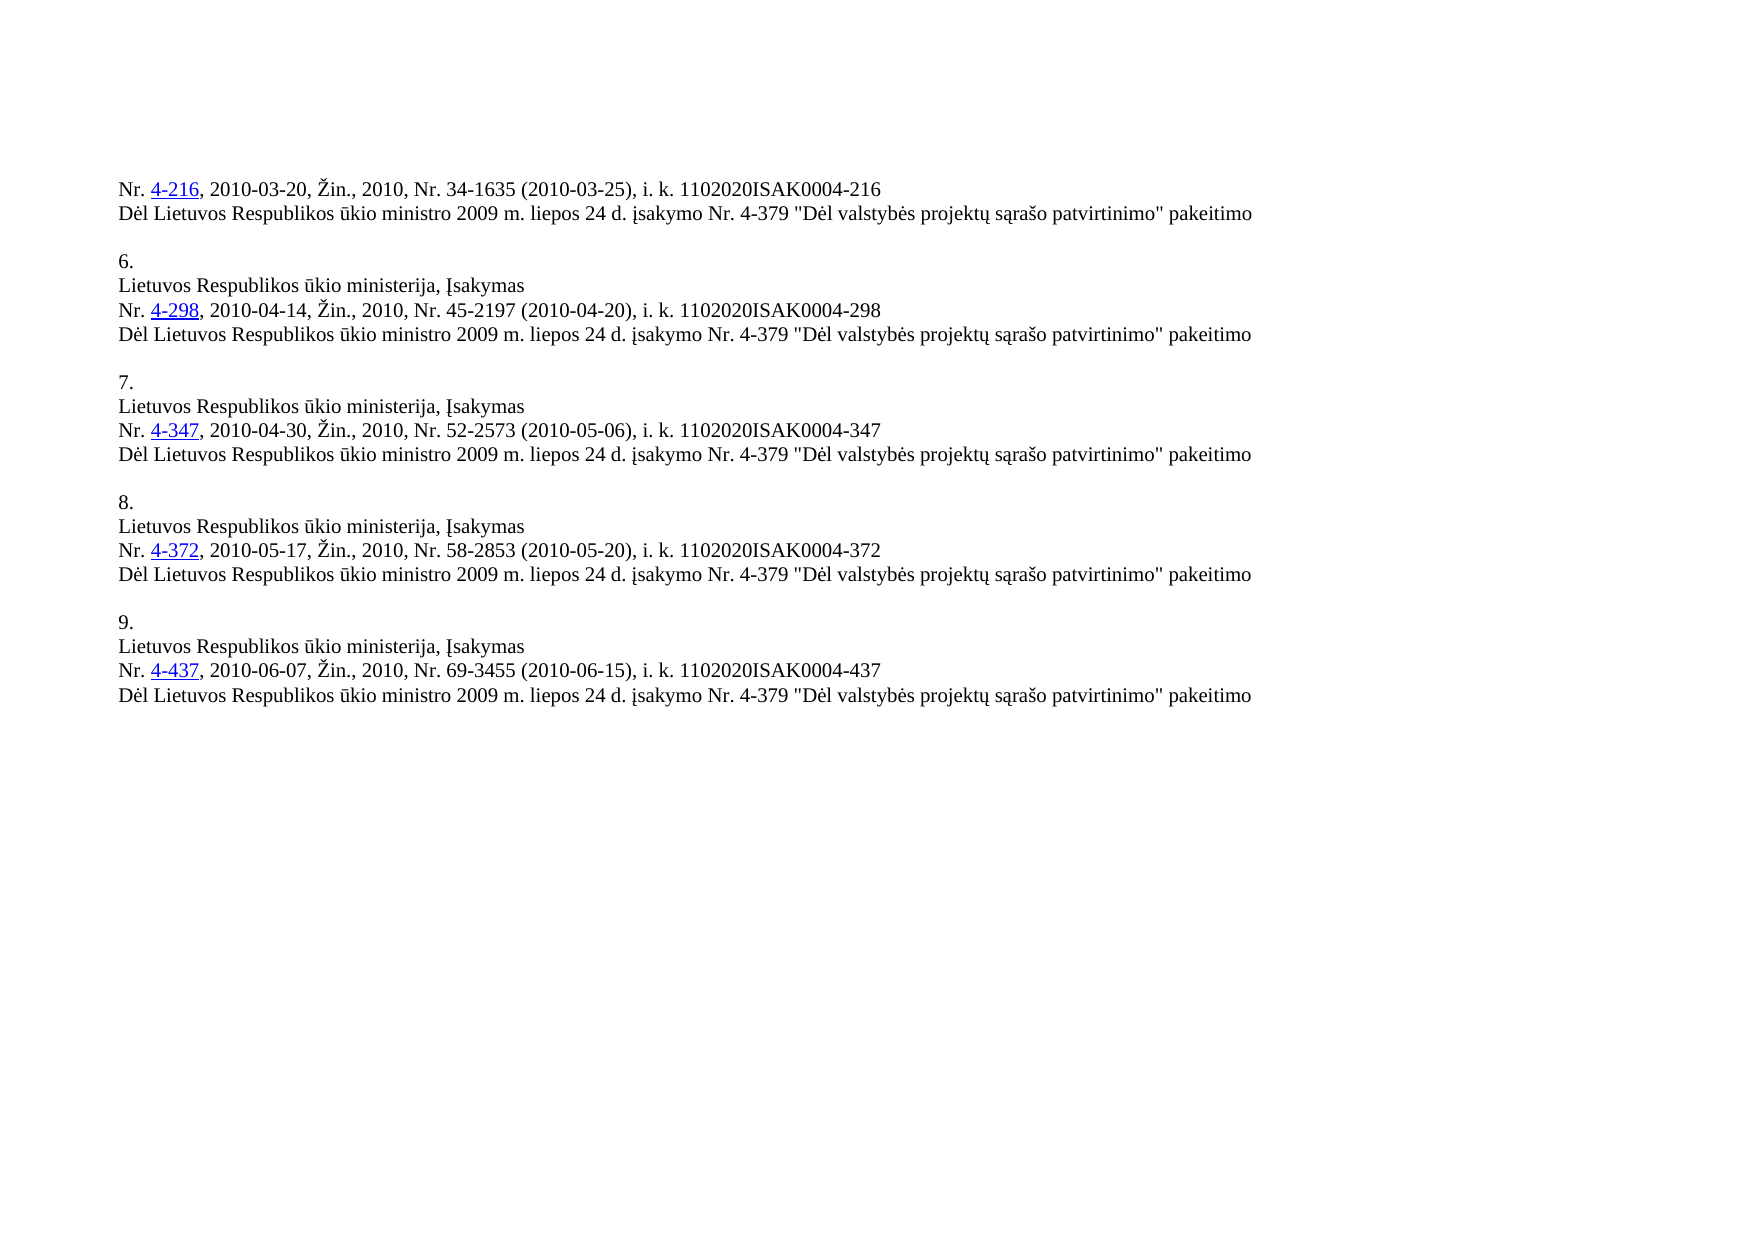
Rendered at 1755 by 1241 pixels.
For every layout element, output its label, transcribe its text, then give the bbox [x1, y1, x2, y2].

text Dėl Lietuvos Respublikos ūkio ministro 2009 m. liepos 24 d. įsakymo Nr. 4-379 "Dėl valstybės projektų sąrašo patvirtinimo" pakeitimo [118, 322, 1636, 346]
text 8. [118, 490, 1636, 514]
text 6. [118, 249, 1636, 273]
text 7. [118, 370, 1636, 394]
text Dėl Lietuvos Respublikos ūkio ministro 2009 m. liepos 24 d. įsakymo Nr. 4-379 "Dėl valstybės projektų sąrašo patvirtinimo" pakeitimo [118, 682, 1636, 707]
text Nr. 4-372, 2010-05-17, Žin., 2010, Nr. 58-2853 (2010-05-20), i. k. 1102020ISAK0004-372 [118, 538, 1636, 562]
text Dėl Lietuvos Respublikos ūkio ministro 2009 m. liepos 24 d. įsakymo Nr. 4-379 "Dėl valstybės projektų sąrašo patvirtinimo" pakeitimo [118, 562, 1636, 586]
text Nr. 4-298, 2010-04-14, Žin., 2010, Nr. 45-2197 (2010-04-20), i. k. 1102020ISAK0004-298 [118, 297, 1636, 322]
text 9. [118, 610, 1636, 634]
text Lietuvos Respublikos ūkio ministerija, Įsakymas [118, 634, 1636, 658]
text Nr. 4-216, 2010-03-20, Žin., 2010, Nr. 34-1635 (2010-03-25), i. k. 1102020ISAK0004-216 [118, 177, 1636, 201]
text Nr. 4-347, 2010-04-30, Žin., 2010, Nr. 52-2573 (2010-05-06), i. k. 1102020ISAK0004-347 [118, 418, 1636, 442]
text Lietuvos Respublikos ūkio ministerija, Įsakymas [118, 273, 1636, 297]
text Lietuvos Respublikos ūkio ministerija, Įsakymas [118, 514, 1636, 538]
text Lietuvos Respublikos ūkio ministerija, Įsakymas [118, 394, 1636, 418]
text Nr. 4-437, 2010-06-07, Žin., 2010, Nr. 69-3455 (2010-06-15), i. k. 1102020ISAK0004-437 [118, 658, 1636, 682]
text Dėl Lietuvos Respublikos ūkio ministro 2009 m. liepos 24 d. įsakymo Nr. 4-379 "Dėl valstybės projektų sąrašo patvirtinimo" pakeitimo [118, 442, 1636, 466]
text Dėl Lietuvos Respublikos ūkio ministro 2009 m. liepos 24 d. įsakymo Nr. 4-379 "Dėl valstybės projektų sąrašo patvirtinimo" pakeitimo [118, 201, 1636, 225]
